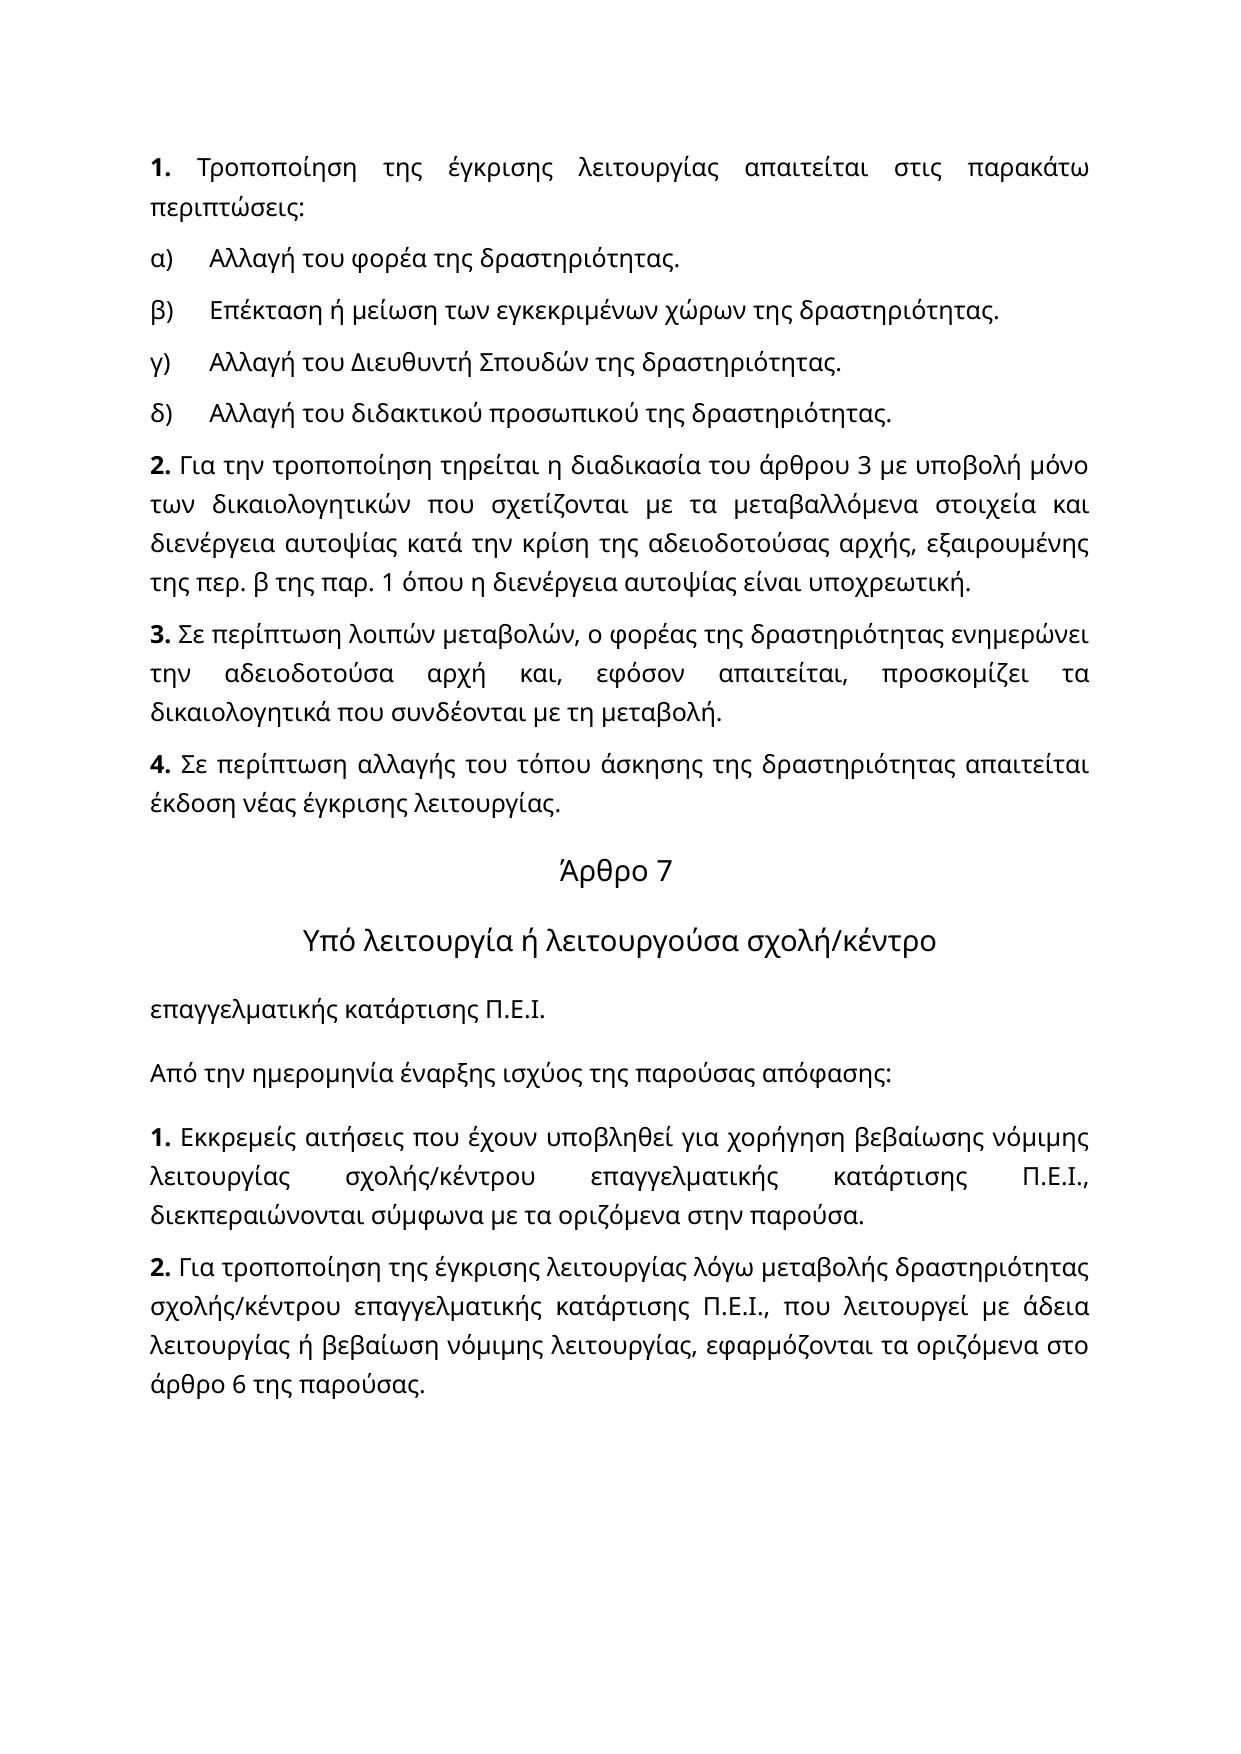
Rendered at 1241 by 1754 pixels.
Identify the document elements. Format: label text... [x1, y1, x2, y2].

subtitle Υπό λειτουργία ή λειτουργούσα σχολή/κέντρο [150, 921, 1090, 960]
text 3. Σε περίπτωση λοιπών μεταβολών, ο φορέας της δραστηριότητας ενημερώνει την αδειοδοτούσα αρχή και, εφόσον απαιτείται, προσκομίζει τα δικαιολογητικά που συνδέονται με τη μεταβολή. [150, 617, 1090, 729]
text 2. Για τροποποίηση της έγκρισης λειτουργίας λόγω μεταβολής δραστηριότητας σχολής/κέντρου επαγγελματικής κατάρτισης Π.Ε.Ι., που λειτουργεί με άδεια λειτουργίας ή βεβαίωση νόμιμης λειτουργίας, εφαρμόζονται τα οριζόμενα στο άρθρο 6 της παρούσας. [150, 1249, 1090, 1401]
list β) Επέκταση ή μείωση των εγκεκριμένων χώρων της δραστηριότητας. [150, 292, 1090, 327]
subtitle Άρθρο 7 [150, 850, 1090, 890]
text Από την ημερομηνία έναρξης ισχύος της παρούσας απόφασης: [150, 1055, 1090, 1089]
list γ) Αλλαγή του Διευθυντή Σπουδών της δραστηριότητας. [150, 344, 1090, 378]
text 2. Για την τροποποίηση τηρείται η διαδικασία του άρθρου 3 με υποβολή μόνο των δικαιολογητικών που σχετίζονται με τα μεταβαλλόμενα στοιχεία και διενέργεια αυτοψίας κατά την κρίση της αδειοδοτούσας αρχής, εξαιρουμένης της περ. β της παρ. 1 όπου η διενέργεια αυτοψίας είναι υποχρεωτική. [150, 447, 1090, 599]
text 1. Εκκρεμείς αιτήσεις που έχουν υποβληθεί για χορήγηση βεβαίωσης νόμιμης λειτουργίας σχολής/κέντρου επαγγελματικής κατάρτισης Π.Ε.Ι., διεκπεραιώνονται σύμφωνα με τα οριζόμενα στην παρούσα. [150, 1119, 1090, 1232]
text 4. Σε περίπτωση αλλαγής του τόπου άσκησης της δραστηριότητας απαιτείται έκδοση νέας έγκρισης λειτουργίας. [150, 747, 1090, 820]
text επαγγελματικής κατάρτισης Π.Ε.Ι. [150, 991, 1090, 1025]
text 1. Τροποποίηση της έγκρισης λειτουργίας απαιτείται στις παρακάτω περιπτώσεις: [150, 150, 1090, 223]
list δ) Αλλαγή του διδακτικού προσωπικού της δραστηριότητας. [150, 396, 1090, 430]
list α) Αλλαγή του φορέα της δραστηριότητας. [150, 241, 1090, 275]
